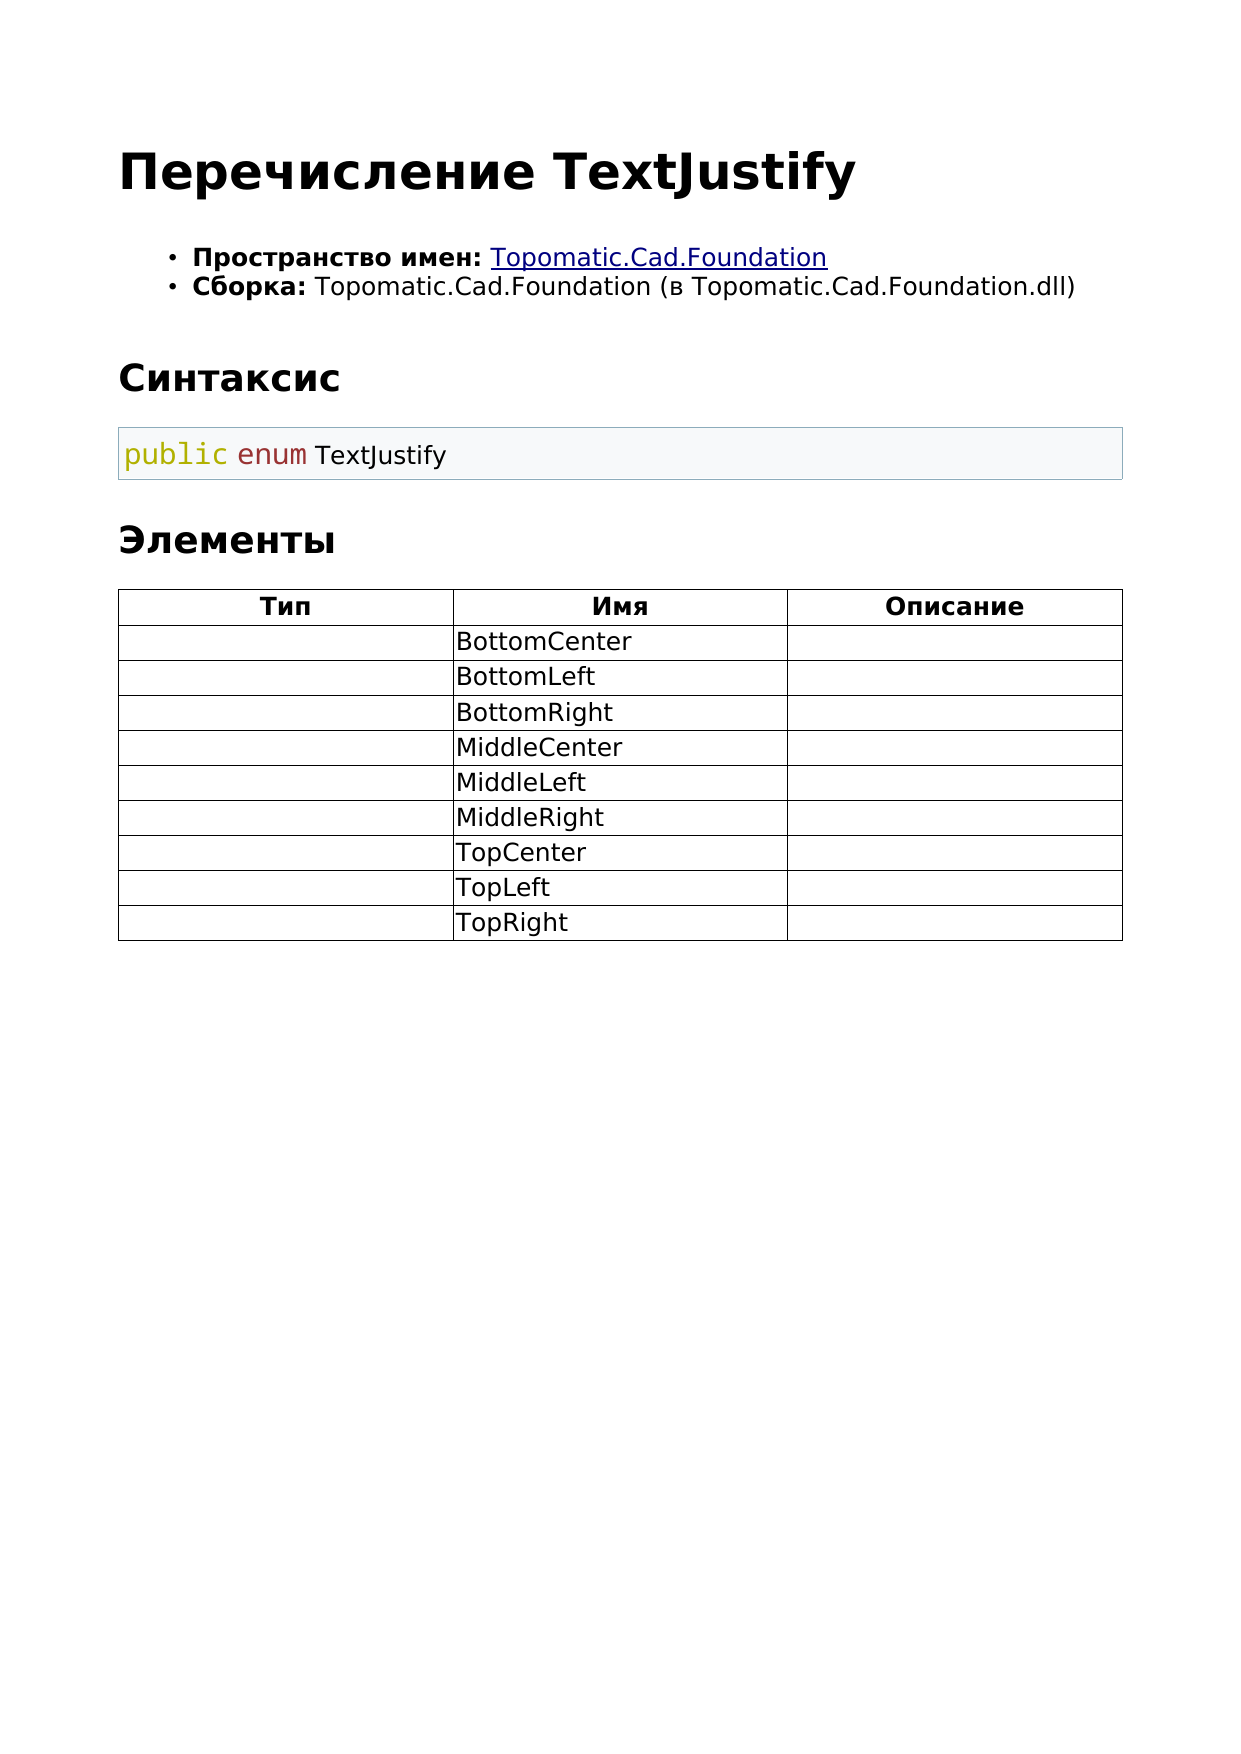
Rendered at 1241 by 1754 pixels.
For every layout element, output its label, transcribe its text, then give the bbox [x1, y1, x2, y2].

table_cell TopLeft [454, 871, 787, 905]
table_cell BottomCenter [454, 626, 787, 659]
table_cell [119, 871, 453, 905]
table_cell [119, 906, 453, 940]
table_cell TopRight [454, 906, 787, 940]
table_header Имя [454, 590, 787, 624]
table_cell MiddleLeft [454, 766, 787, 800]
table_cell [119, 696, 453, 730]
table_cell [119, 661, 453, 695]
table_cell BottomRight [454, 696, 787, 730]
table_header Описание [788, 590, 1122, 624]
table_cell [788, 731, 1122, 765]
list Пространство имен: Topomatic.Cad.Foundation [177, 243, 1122, 272]
table_cell [788, 801, 1122, 835]
table_header public enum TextJustify [119, 428, 1122, 478]
table_cell [119, 626, 453, 659]
table_cell MiddleCenter [454, 731, 787, 765]
table_cell [788, 626, 1122, 659]
table_cell [788, 661, 1122, 695]
table_cell [119, 766, 453, 800]
table_cell MiddleRight [454, 801, 787, 835]
subtitle Элементы [118, 518, 1122, 562]
table_cell [788, 696, 1122, 730]
table_cell [119, 836, 453, 870]
subtitle Синтаксис [118, 356, 1122, 400]
table_cell TopCenter [454, 836, 787, 870]
list Сборка: Topomatic.Cad.Foundation (в Topomatic.Cad.Foundation.dll) [177, 272, 1122, 302]
table_cell [119, 801, 453, 835]
subtitle Перечисление TextJustify [118, 143, 1122, 201]
table_cell [788, 836, 1122, 870]
table_cell [788, 766, 1122, 800]
table_cell [788, 906, 1122, 940]
table_cell [119, 731, 453, 765]
table_header Тип [119, 590, 453, 624]
table_cell BottomLeft [454, 661, 787, 695]
table_cell [788, 871, 1122, 905]
